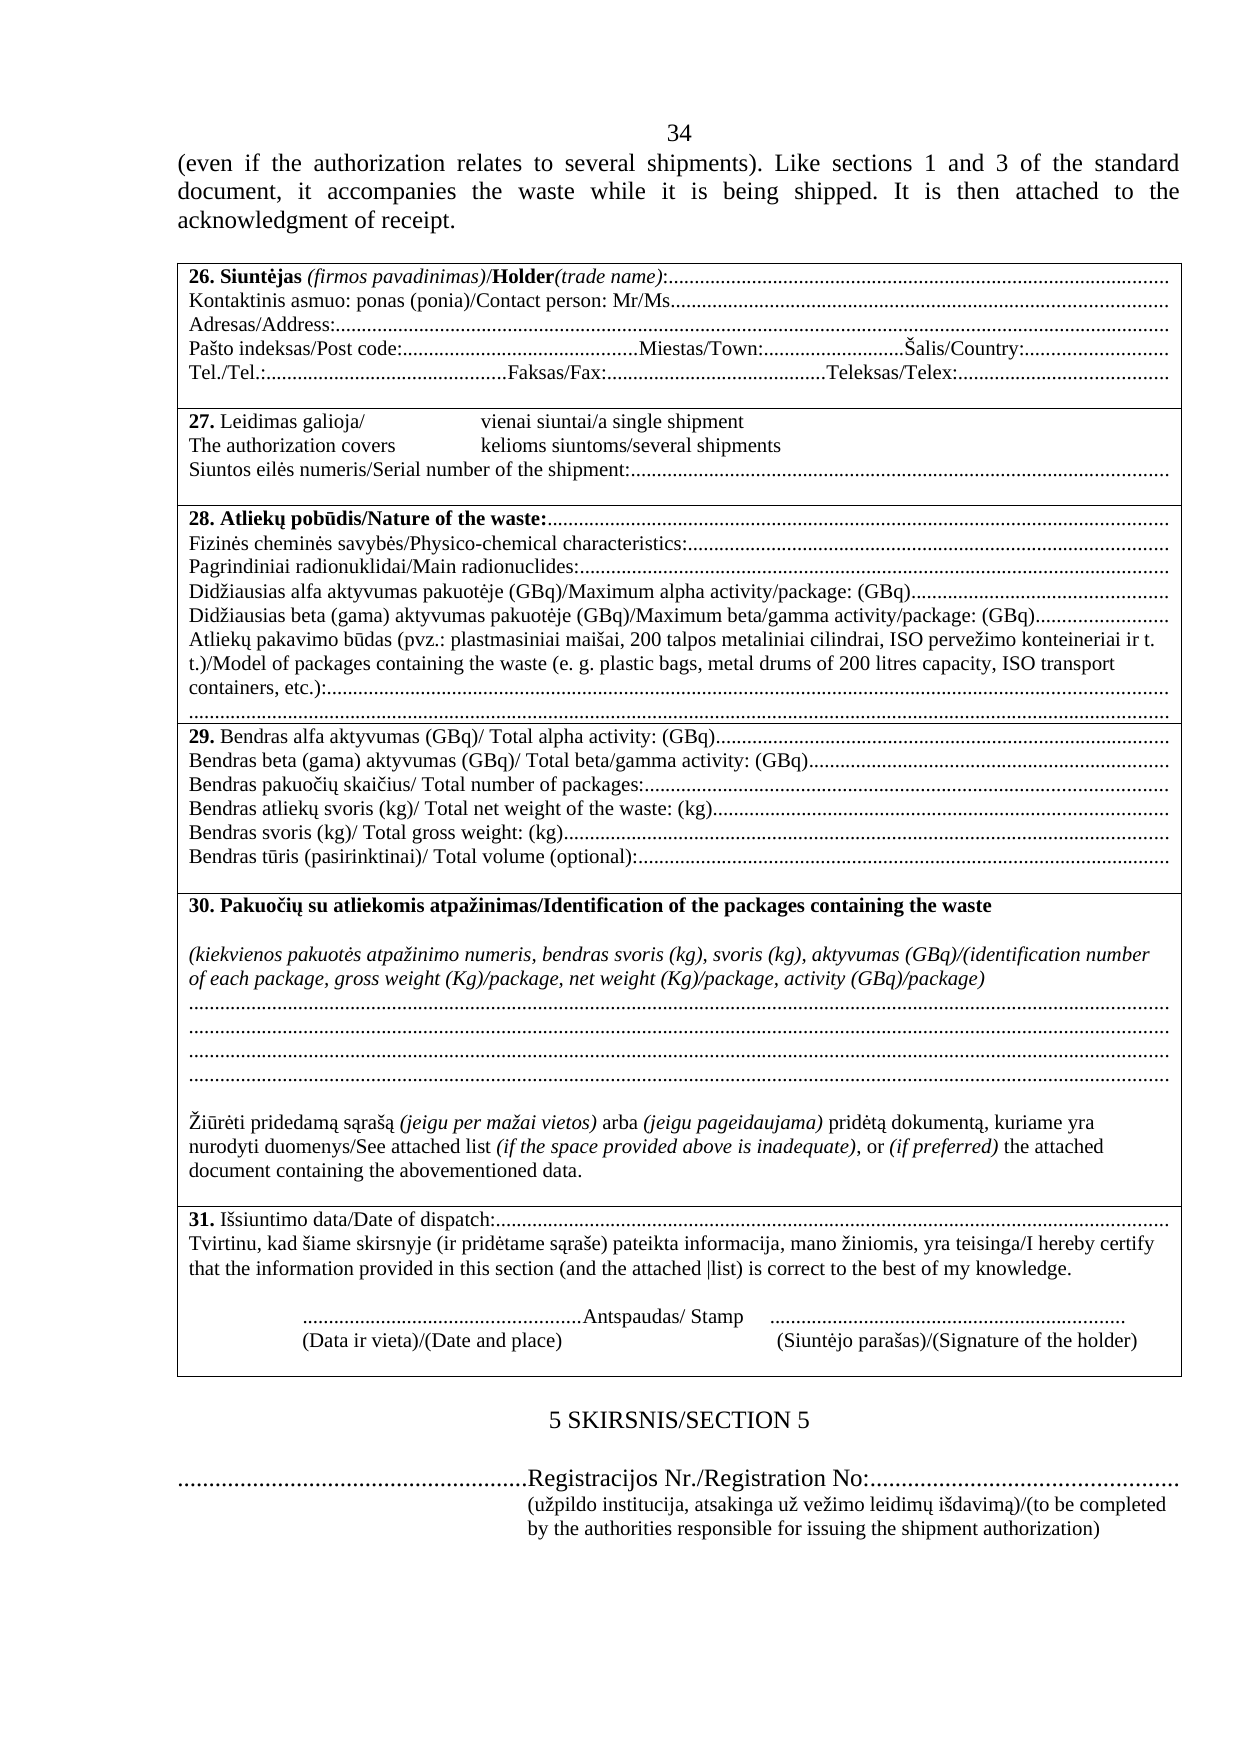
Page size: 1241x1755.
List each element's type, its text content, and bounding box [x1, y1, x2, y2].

table_cell Didžiausias alfa aktyvumas pakuotėje (GBq)/Maximum alpha activity/package: (GBq) [178, 579, 1181, 603]
table_header 26. Siuntėjas (firmos pavadinimas)/Holder(trade name): [178, 264, 1181, 288]
table_cell [178, 1352, 1181, 1376]
table_cell [178, 990, 1181, 1110]
table_cell 30. Pakuočių su atliekomis atpažinimas/Identification of the packages containing the waste [178, 894, 1181, 917]
table_cell Bendras pakuočių skaičius/ Total number of packages: [178, 772, 1181, 796]
table_cell 29. Bendras alfa aktyvumas (GBq)/ Total alpha activity: (GBq) [178, 724, 1181, 748]
table_cell Tvirtinu, kad šiame skirsnyje (ir pridėtame sąraše) pateikta informacija, mano žiniomis, yra teisinga/I hereby certify that the information provided in this section (and the attached |list) is correct to the best of my knowledge. [178, 1231, 1181, 1279]
table_cell [178, 1280, 1181, 1303]
table_cell Bendras atliekų svoris (kg)/ Total net weight of the waste: (kg) [178, 796, 1181, 820]
table_cell (Data ir vieta)/(Date and place) (Siuntėjo parašas)/(Signature of the holder) [178, 1328, 1181, 1352]
table_cell 31. Išsiuntimo data/Date of dispatch: [178, 1207, 1181, 1231]
text Registracijos Nr./Registration No: [177, 1463, 1181, 1492]
table_cell Pagrindiniai radionuklidai/Main radionuclides: [178, 555, 1181, 578]
table_cell [178, 918, 1181, 942]
table_cell [178, 384, 1181, 408]
table_cell Antspaudas/ Stamp [178, 1304, 1181, 1328]
text by the authorities responsible for issuing the shipment authorization) [177, 1516, 1181, 1540]
table_cell Fizinės cheminės savybės/Physico-chemical characteristics: [178, 530, 1181, 554]
text (even if the authorization relates to several shipments). Like sections 1 and 3 of the standard document, it accompanies the waste while it is being shipped. It is then attached to the acknowledgment of receipt. [177, 148, 1181, 234]
table_cell The authorization covers kelioms siuntoms/several shipments [178, 433, 1181, 457]
table_cell [178, 699, 1181, 723]
table_cell [178, 481, 1181, 505]
table_cell [178, 868, 1181, 892]
text (užpildo institucija, atsakinga už vežimo leidimų išdavimą)/(to be completed [177, 1492, 1181, 1516]
table_cell Bendras tūris (pasirinktinai)/ Total volume (optional): [178, 844, 1181, 868]
table_cell Pašto indeksas/Post code: Miestas/Town: Šalis/Country: [178, 336, 1181, 360]
table_cell Bendras beta (gama) aktyvumas (GBq)/ Total beta/gamma activity: (GBq) [178, 748, 1181, 772]
table_cell Bendras svoris (kg)/ Total gross weight: (kg) [178, 820, 1181, 844]
table_cell Didžiausias beta (gama) aktyvumas pakuotėje (GBq)/Maximum beta/gamma activity/package: (GBq) [178, 603, 1181, 627]
table_cell 27. Leidimas galioja/ vienai siuntai/a single shipment [178, 409, 1181, 433]
table_cell Atliekų pakavimo būdas (pvz.: plastmasiniai maišai, 200 talpos metaliniai cilindrai, ISO pervežimo konteineriai ir t. t.)/Model of packages containing the waste (e. g. plastic bags, metal drums of 200 litres capacity, ISO transport containers, etc.): [178, 627, 1181, 699]
table_cell [178, 1182, 1181, 1206]
table_cell Žiūrėti pridedamą sąrašą (jeigu per mažai vietos) arba (jeigu pageidaujama) pridėtą dokumentą, kuriame yra nurodyti duomenys/See attached list (if the space provided above is inadequate), or (if preferred) the attached document containing the abovementioned data. [178, 1110, 1181, 1182]
text 5 SKIRSNIS/SECTION 5 [177, 1406, 1181, 1434]
table_cell Siuntos eilės numeris/Serial number of the shipment: [178, 457, 1181, 481]
table_cell 28. Atliekų pobūdis/Nature of the waste: [178, 506, 1181, 530]
table_cell (kiekvienos pakuotės atpažinimo numeris, bendras svoris (kg), svoris (kg), aktyvumas (GBq)/(identification number of each package, gross weight (Kg)/package, net weight (Kg)/package, activity (GBq)/package) [178, 942, 1181, 990]
table_cell Tel./Tel.: Faksas/Fax: Teleksas/Telex: [178, 360, 1181, 384]
table_cell Kontaktinis asmuo: ponas (ponia)/Contact person: Mr/Ms [178, 288, 1181, 312]
table_cell Adresas/Address: [178, 312, 1181, 336]
